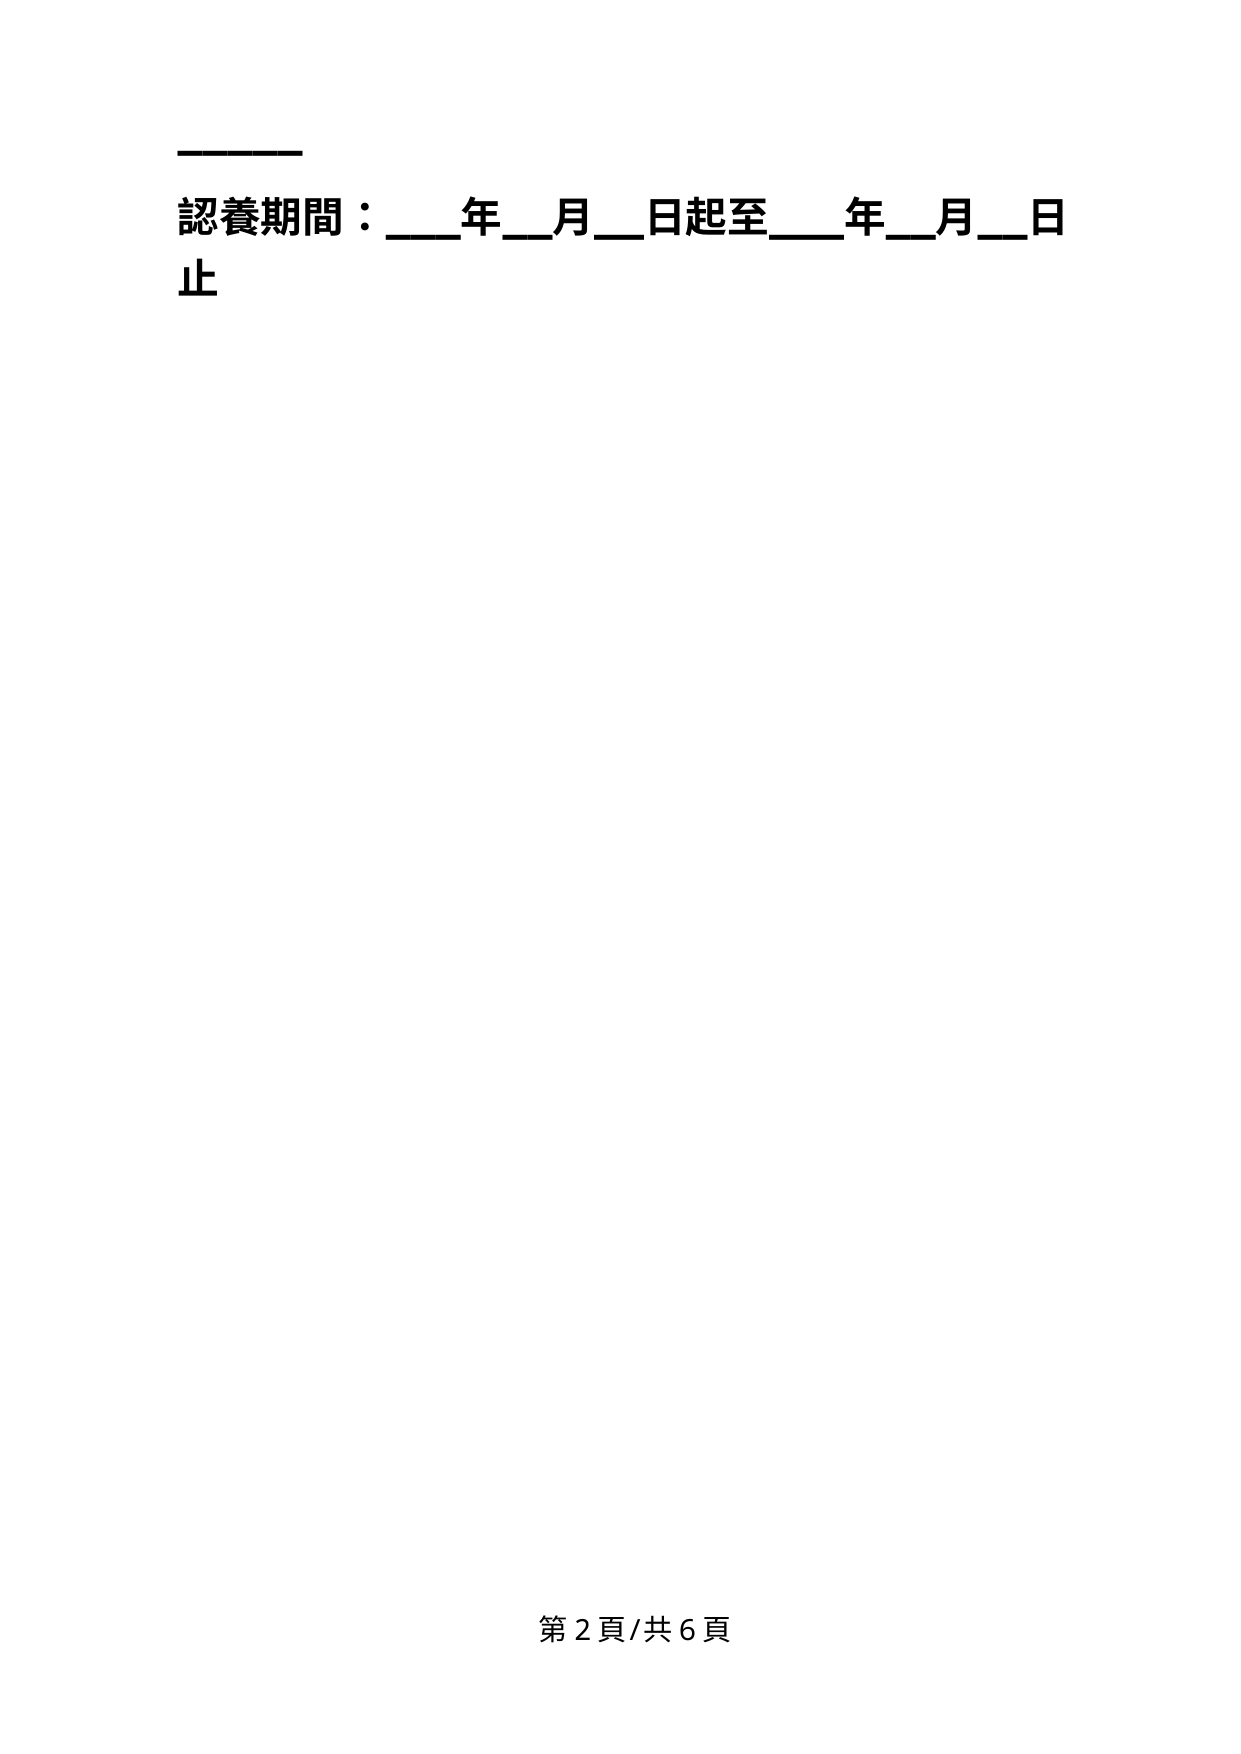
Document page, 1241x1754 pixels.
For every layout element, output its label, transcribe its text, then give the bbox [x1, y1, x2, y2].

text 認養期間：­___年­__月­__日起至­___年­__月­__日止 [177, 172, 1092, 297]
text _____ [177, 91, 1092, 153]
